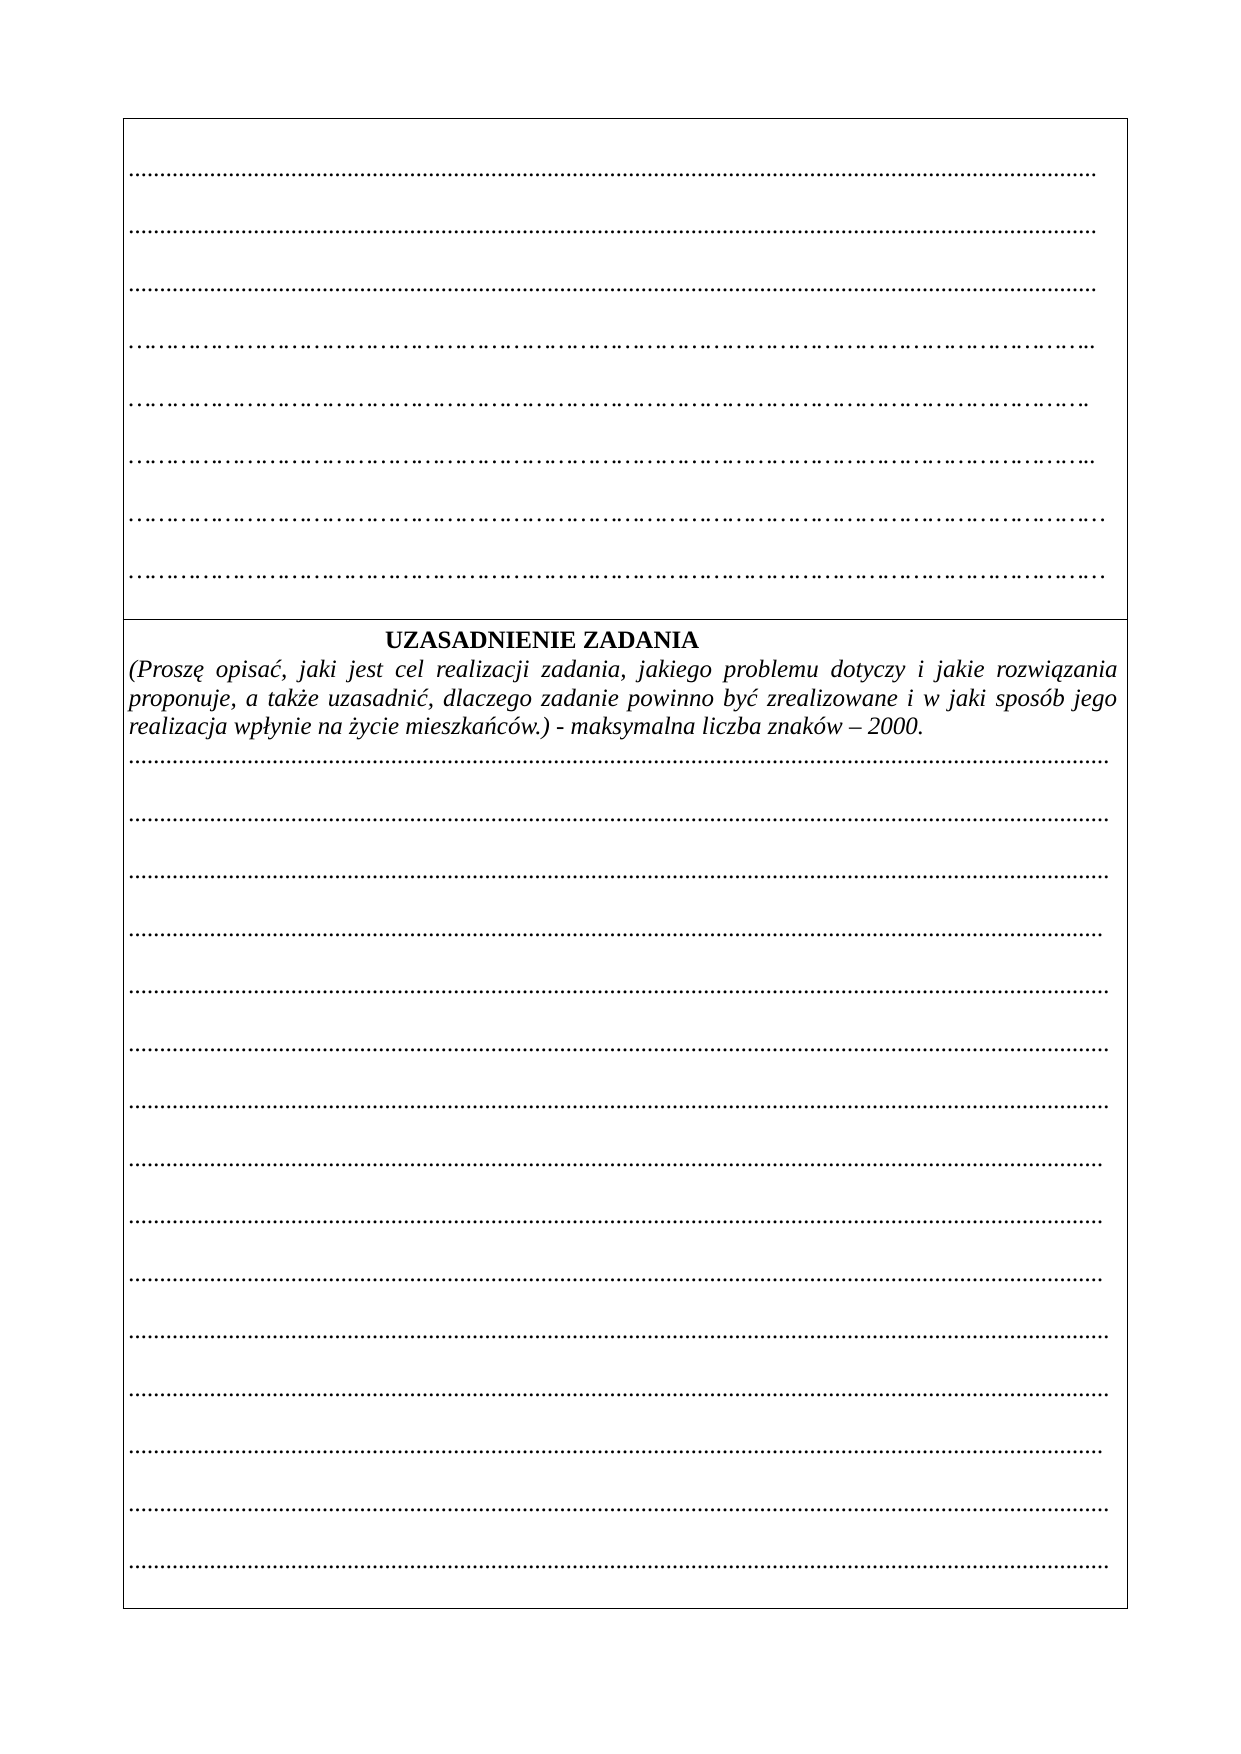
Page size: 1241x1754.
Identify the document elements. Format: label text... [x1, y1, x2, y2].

table_cell ........................................................................................................................................................... ........................................................................................................................................................... ........................................................................................................................................................... ………………………………………………………………………………………………………………….. …………………………………………………………………………………………………………………. ………………………………………………………………………………………………………………….. …………………………………………………………………………………………………………………… …………………………………………………………………………………………………………………… [124, 119, 1127, 619]
table_cell UZASADNIENIE ZADANIA (Proszę opisać, jaki jest cel realizacji zadania, jakiego problemu dotyczy i jakie rozwiązania proponuje, a także uzasadnić, dlaczego zadanie powinno być zrealizowane i w jaki sposób jego realizacja wpłynie na życie mieszkańców.) - maksymalna liczba znaków – 2000. ............................................................................................................................................................. ............................................................................................................................................................. ............................................................................................................................................................. ............................................................................................................................................................ ............................................................................................................................................................. ............................................................................................................................................................. ............................................................................................................................................................. ............................................................................................................................................................ ............................................................................................................................................................ ............................................................................................................................................................ ............................................................................................................................................................. ............................................................................................................................................................. ............................................................................................................................................................ ............................................................................................................................................................. ............................................................................................................................................................. [124, 620, 1127, 1608]
